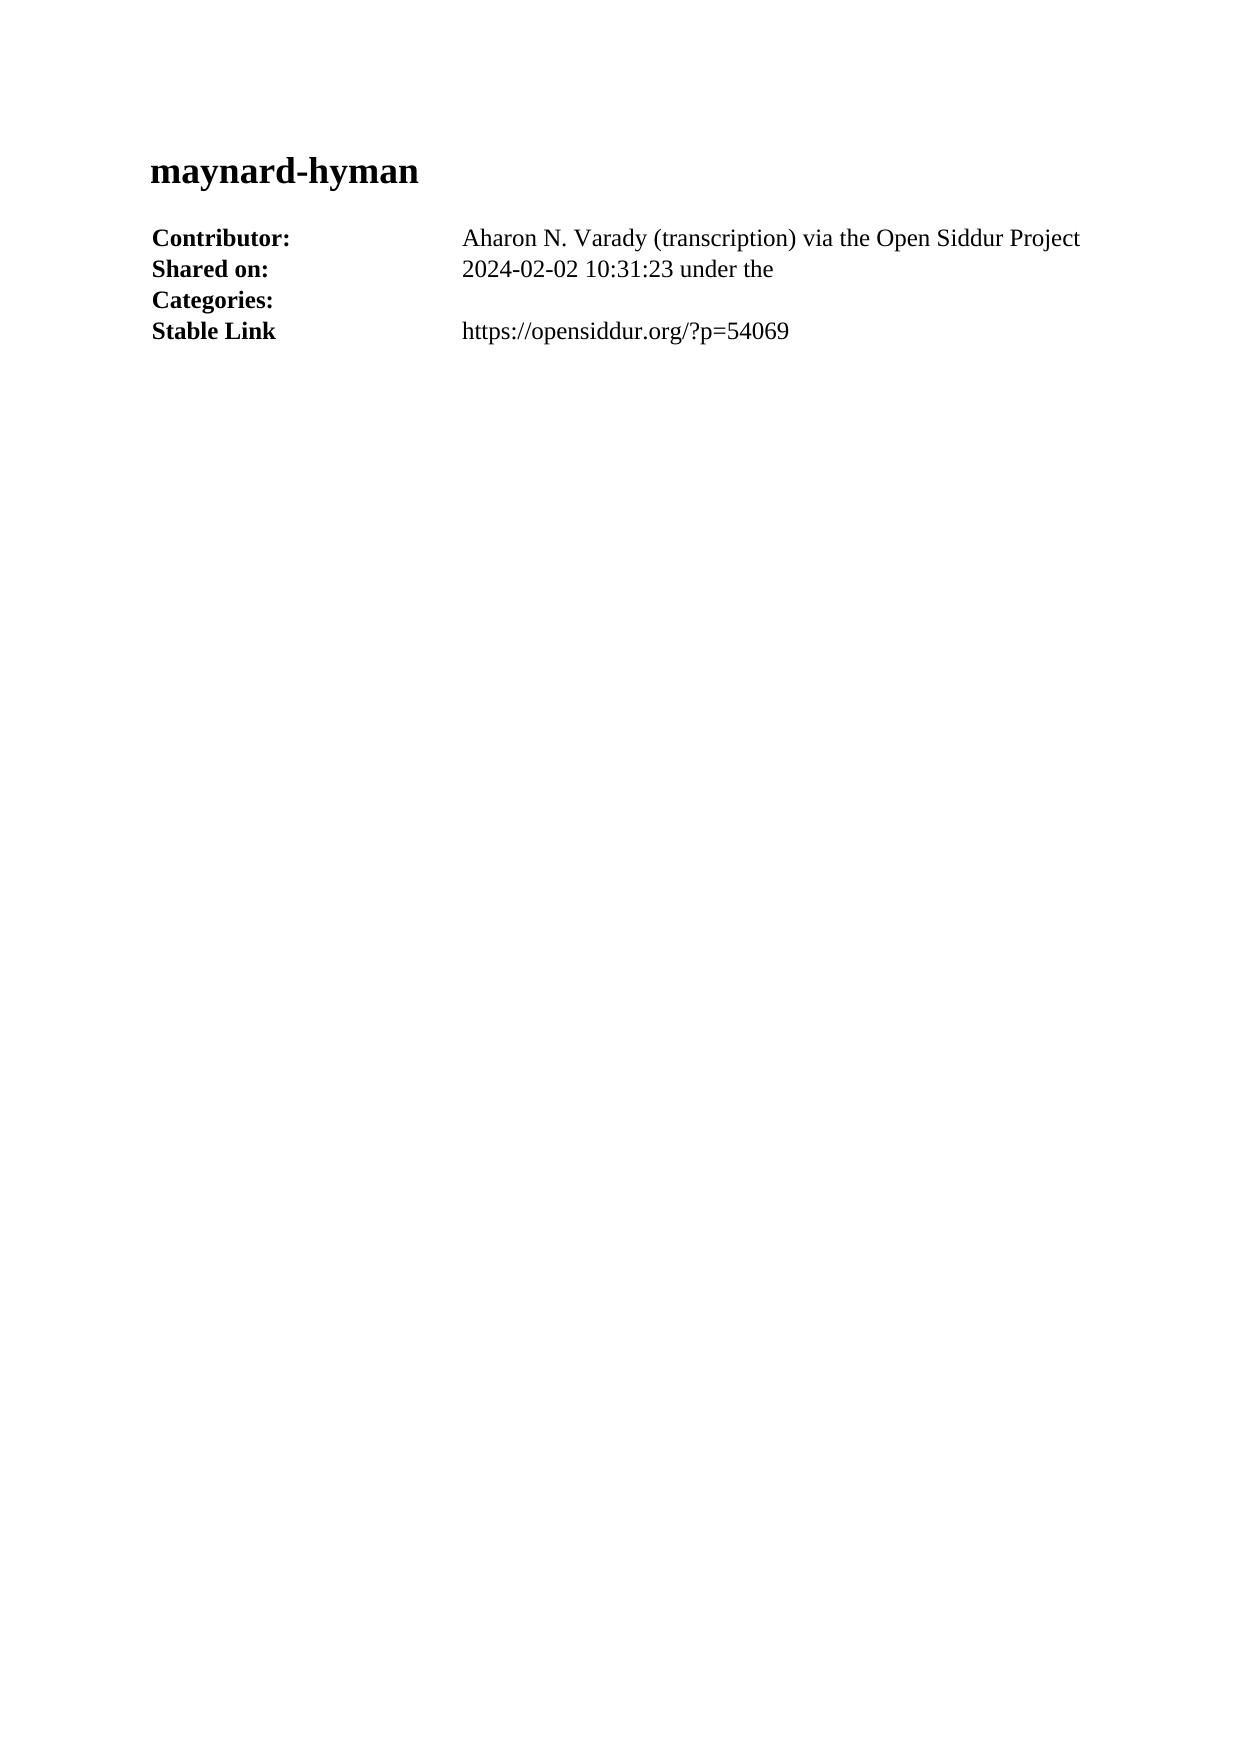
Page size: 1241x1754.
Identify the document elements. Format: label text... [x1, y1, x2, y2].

table_cell [460, 284, 1090, 315]
table_header Contributor: [150, 223, 460, 253]
table_cell Shared on: [150, 254, 460, 284]
table_cell Stable Link [150, 315, 460, 346]
table_cell https://opensiddur.org/?p=54069 [460, 315, 1090, 346]
table_cell Categories: [150, 284, 460, 315]
table_header Aharon N. Varady (transcription) via the Open Siddur Project [460, 223, 1090, 253]
subtitle maynard-hyman [150, 150, 1090, 192]
table_cell 2024-02-02 10:31:23 under the [460, 254, 1090, 284]
